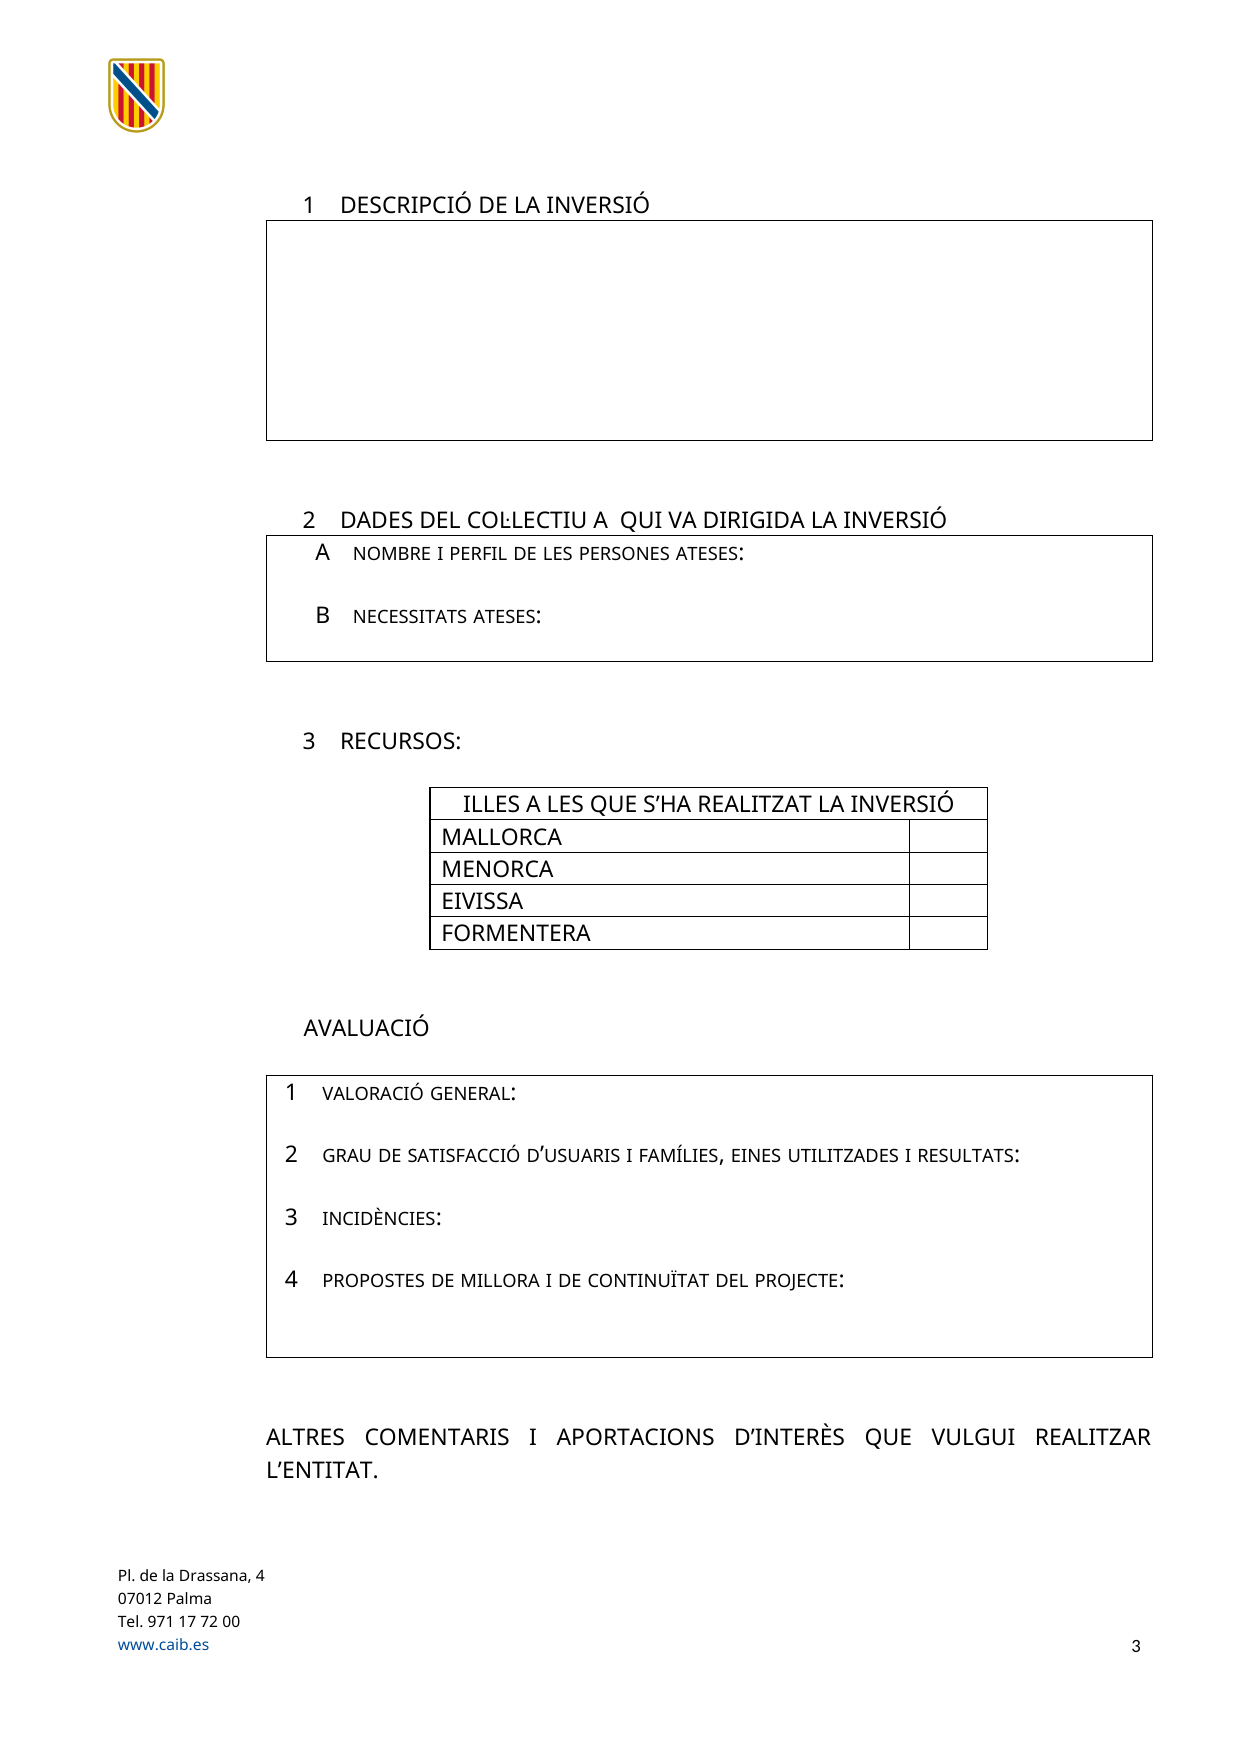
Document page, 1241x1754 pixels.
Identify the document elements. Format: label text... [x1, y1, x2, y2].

list RECURSOS: [302, 724, 1152, 756]
text AVALUACIÓ [303, 1012, 1152, 1043]
text ALTRES COMENTARIS I APORTACIONS D’INTERÈS QUE VULGUI REALITZAR L’ENTITAT. [266, 1420, 1152, 1486]
list DESCRIPCIÓ DE LA INVERSIÓ [302, 189, 1152, 220]
table_header nombre i perfil de les persones ateses: necessitats ateses: [267, 536, 1152, 661]
table_cell [910, 917, 987, 948]
table_cell [910, 820, 987, 852]
table_header valoració general: grau de satisfacció d’usuaris i famílies, eines utilitzades i resultats: incidències: propostes de millora i de continuïtat del projecte: [267, 1076, 1152, 1357]
picture [90, 30, 183, 161]
table_cell MALLORCA [431, 820, 909, 852]
table_cell MENORCA [431, 853, 909, 884]
list DADES DEL COL·LECTIU A QUI VA DIRIGIDA LA INVERSIÓ [302, 504, 1152, 535]
table_cell [910, 885, 987, 916]
table_header ILLES A LES QUE S’HA REALITZAT LA INVERSIÓ [431, 788, 987, 819]
table_cell [910, 853, 987, 884]
table_cell FORMENTERA [431, 917, 909, 948]
table_cell EIVISSA [431, 885, 909, 916]
table_header [267, 221, 1152, 440]
